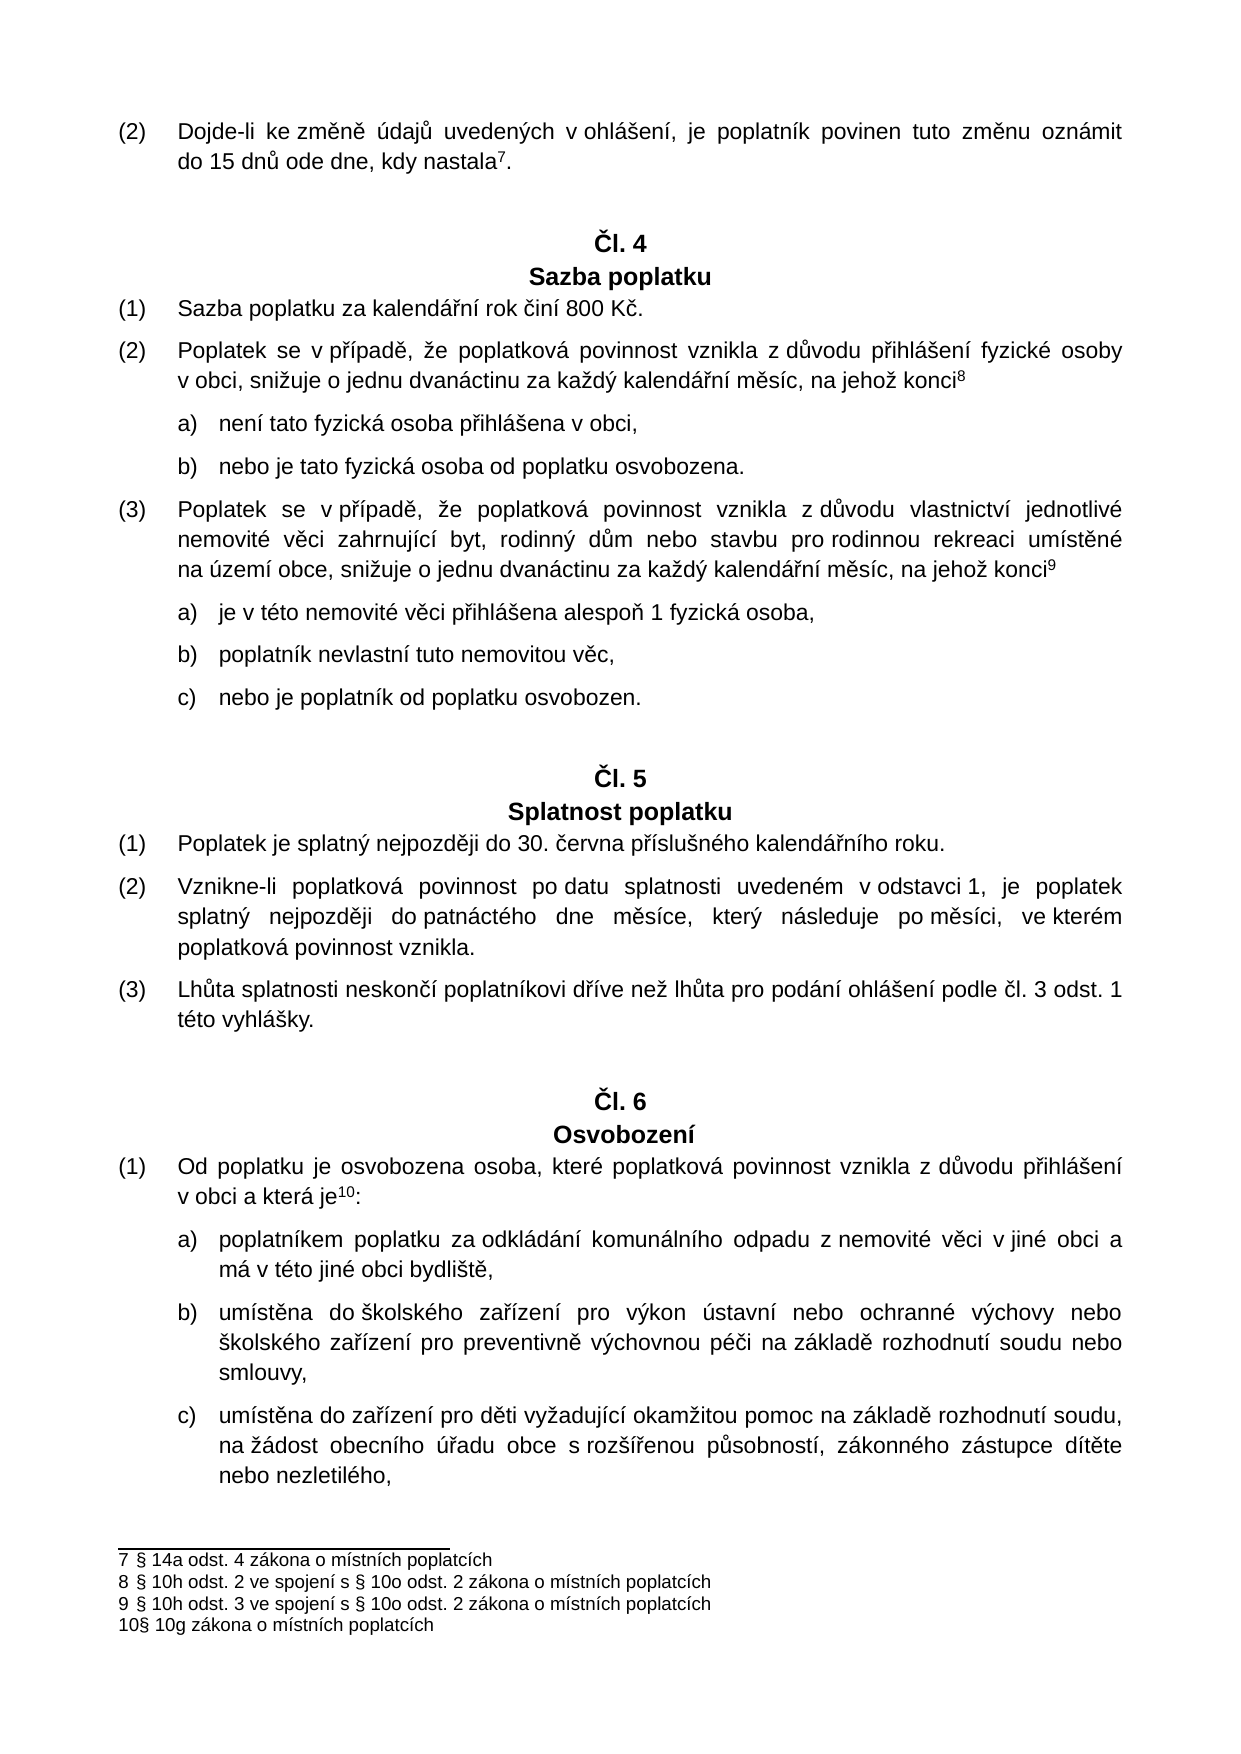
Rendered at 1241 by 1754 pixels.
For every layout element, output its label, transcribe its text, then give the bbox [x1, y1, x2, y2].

subtitle Čl. 4 Sazba poplatku [118, 228, 1122, 290]
list Poplatek se v případě, že poplatková povinnost vznikla z důvodu přihlášení fyzické osoby v obci, snižuje o jednu dvanáctinu za každý kalendářní měsíc, na jehož konci [118, 337, 1122, 394]
list Poplatek se v případě, že poplatková povinnost vznikla z důvodu vlastnictví jednotlivé nemovité věci zahrnující byt, rodinný dům nebo stavbu pro rodinnou rekreaci umístěné na území obce, snižuje o jednu dvanáctinu za každý kalendářní měsíc, na jehož konci [118, 496, 1122, 582]
list § 10h odst. 3 ve spojení s § 10o odst. 2 zákona o místních poplatcích [118, 1592, 1122, 1614]
list Poplatek je splatný nejpozději do 30. června příslušného kalendářního roku. [118, 830, 1122, 857]
list § 14a odst. 4 zákona o místních poplatcích [118, 1549, 1122, 1571]
list poplatník nevlastní tuto nemovitou věc, [177, 641, 1122, 668]
list není tato fyzická osoba přihlášena v obci, [177, 410, 1122, 437]
list Od poplatku je osvobozena osoba, které poplatková povinnost vznikla z důvodu přihlášení v obci a která je: [118, 1153, 1122, 1209]
list Sazba poplatku za kalendářní rok činí 800 Kč. [118, 294, 1122, 321]
list Vznikne-li poplatková povinnost po datu splatnosti uvedeném v odstavci 1, je poplatek splatný nejpozději do patnáctého dne měsíce, který následuje po měsíci, ve kterém poplatková povinnost vznikla. [118, 873, 1122, 960]
subtitle Čl. 6 Osvobození [118, 1087, 1122, 1148]
list umístěna do školského zařízení pro výkon ústavní nebo ochranné výchovy nebo školského zařízení pro preventivně výchovnou péči na základě rozhodnutí soudu nebo smlouvy, [177, 1298, 1122, 1385]
list Lhůta splatnosti neskončí poplatníkovi dříve než lhůta pro podání ohlášení podle čl. 3 odst. 1 této vyhlášky. [118, 976, 1122, 1033]
list nebo je poplatník od poplatku osvobozen. [177, 684, 1122, 711]
list Dojde-li ke změně údajů uvedených v ohlášení, je poplatník povinen tuto změnu oznámit do 15 dnů ode dne, kdy nastala. [118, 118, 1122, 175]
list umístěna do zařízení pro děti vyžadující okamžitou pomoc na základě rozhodnutí soudu, na žádost obecního úřadu obce s rozšířenou působností, zákonného zástupce dítěte nebo nezletilého, [177, 1402, 1122, 1488]
subtitle Čl. 5 Splatnost poplatku [118, 764, 1122, 826]
list nebo je tato fyzická osoba od poplatku osvobozena. [177, 453, 1122, 479]
list § 10g zákona o místních poplatcích [118, 1614, 1122, 1635]
list poplatníkem poplatku za odkládání komunálního odpadu z nemovité věci v jiné obci a má v této jiné obci bydliště, [177, 1226, 1122, 1282]
list § 10h odst. 2 ve spojení s § 10o odst. 2 zákona o místních poplatcích [118, 1571, 1122, 1592]
list je v této nemovité věci přihlášena alespoň 1 fyzická osoba, [177, 599, 1122, 625]
